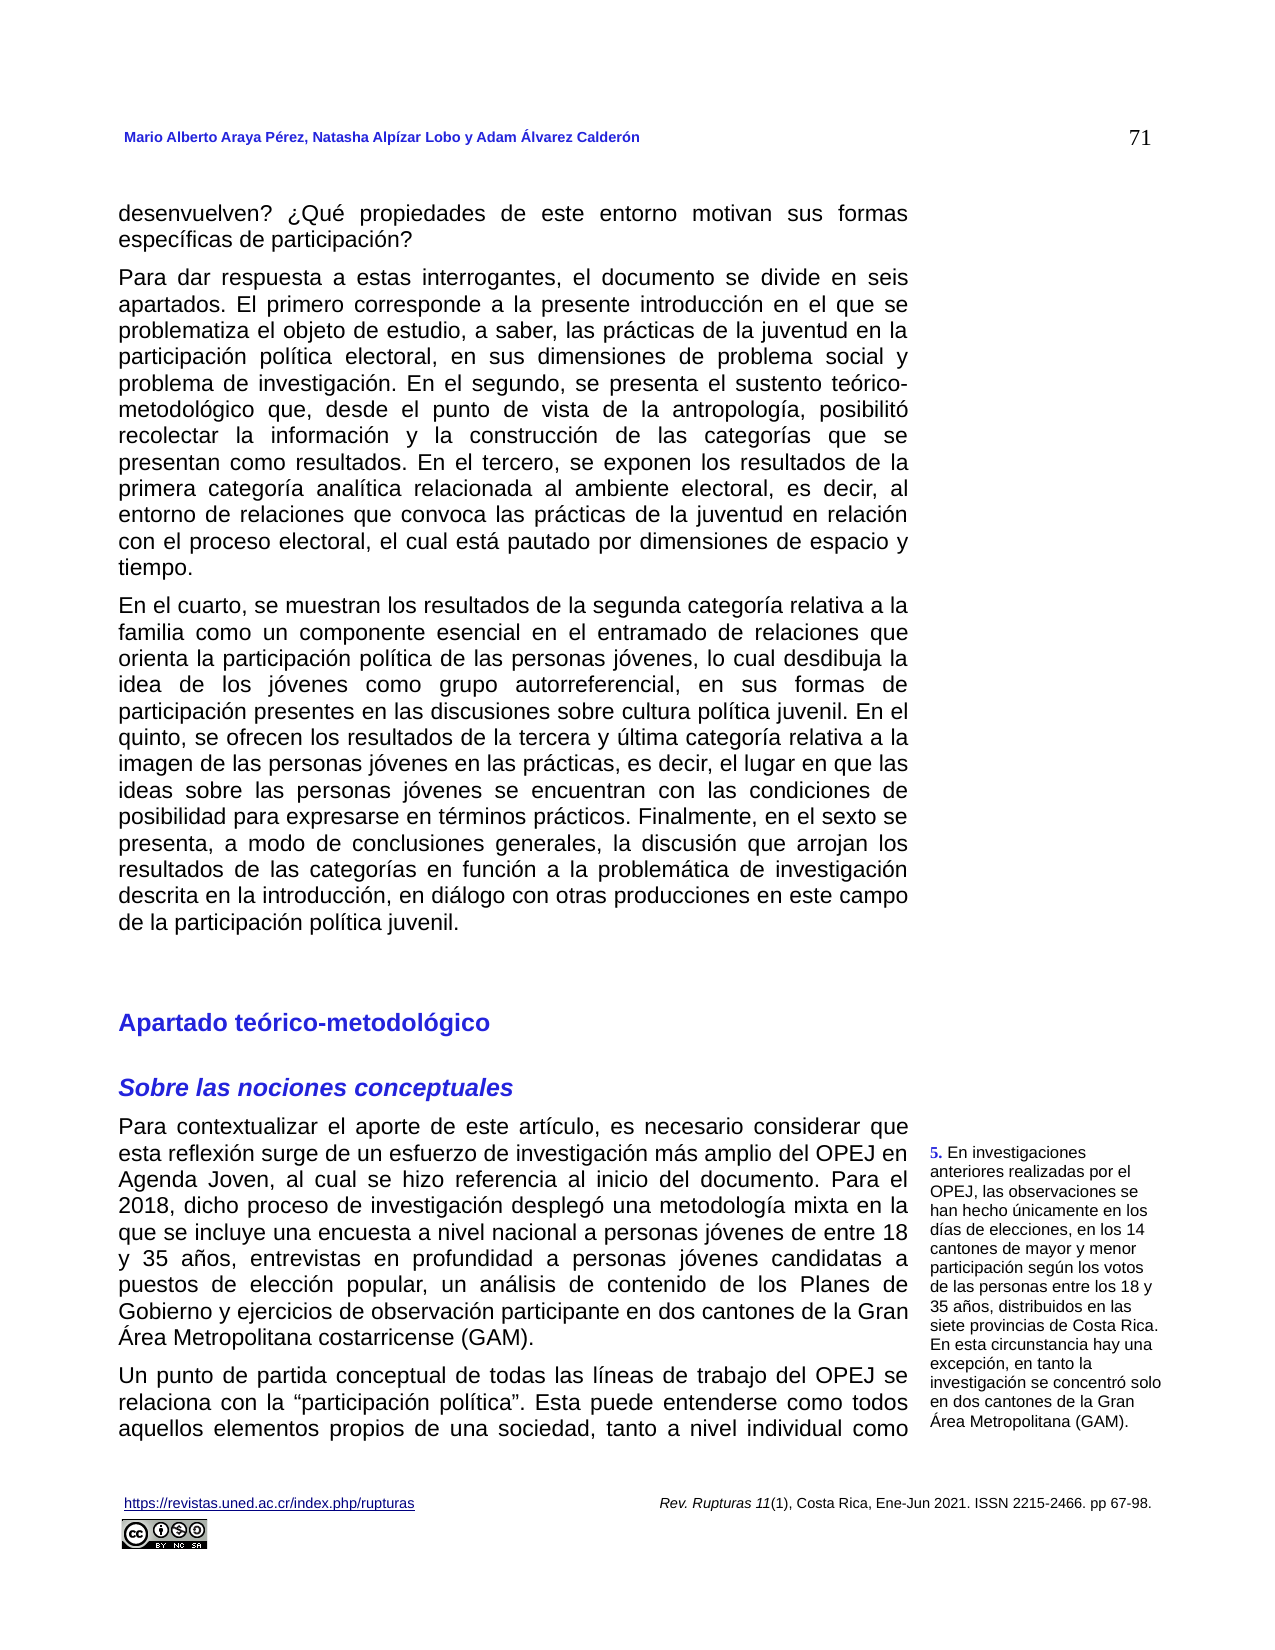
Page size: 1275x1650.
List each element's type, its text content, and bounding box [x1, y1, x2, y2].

picture [121, 1519, 208, 1549]
text Para dar respuesta a estas interrogantes, el documento se divide en seis apartados. El primero corresponde a la presente introducción en el que se problematiza el objeto de estudio, a saber, las prácticas de la juventud en la participación política electoral, en sus dimensiones de problema social y problema de investigación. En el segundo, se presenta el sustento teórico-metodológico que, desde el punto de vista de la antropología, posibilitó recolectar la información y la construcción de las categorías que se presentan como resultados. En el tercero, se exponen los resultados de la primera categoría analítica relacionada al ambiente electoral, es decir, al entorno de relaciones que convoca las prácticas de la juventud en relación con el proceso electoral, el cual está pautado por dimensiones de espacio y tiempo. [118, 264, 909, 581]
text desenvuelven? ¿Qué propiedades de este entorno motivan sus formas específicas de participación? [118, 200, 909, 252]
text Para contextualizar el aporte de este artículo, es necesario considerar que esta reflexión surge de un esfuerzo de investigación más amplio del OPEJ en Agenda Joven, al cual se hizo referencia al inicio del documento. Para el 2018, dicho proceso de investigación desplegó una metodología mixta en la que se incluye una encuesta a nivel nacional a personas jóvenes de entre 18 y 35 años, entrevistas en profundidad a personas jóvenes candidatas a puestos de elección popular, un análisis de contenido de los Planes de Gobierno y ejercicios de observación participante en dos cantones de la Gran Área Metropolitana costarricense (GAM). [118, 1113, 909, 1350]
subtitle Sobre las nociones conceptuales [118, 1073, 909, 1101]
text Un punto de partida conceptual de todas las líneas de trabajo del OPEJ se relaciona con la “participación política”. Esta puede entenderse como todos aquellos elementos propios de una sociedad, tanto a nivel individual como [118, 1362, 909, 1441]
text En el cuarto, se muestran los resultados de la segunda categoría relativa a la familia como un componente esencial en el entramado de relaciones que orienta la participación política de las personas jóvenes, lo cual desdibuja la idea de los jóvenes como grupo autorreferencial, en sus formas de participación presentes en las discusiones sobre cultura política juvenil. En el quinto, se ofrecen los resultados de la tercera y última categoría relativa a la imagen de las personas jóvenes en las prácticas, es decir, el lugar en que las ideas sobre las personas jóvenes se encuentran con las condiciones de posibilidad para expresarse en términos prácticos. Finalmente, en el sexto se presenta, a modo de conclusiones generales, la discusión que arrojan los resultados de las categorías en función a la problemática de investigación descrita en la introducción, en diálogo con otras producciones en este campo de la participación política juvenil. [118, 592, 909, 935]
subtitle Apartado teórico-metodológico [118, 1008, 909, 1037]
